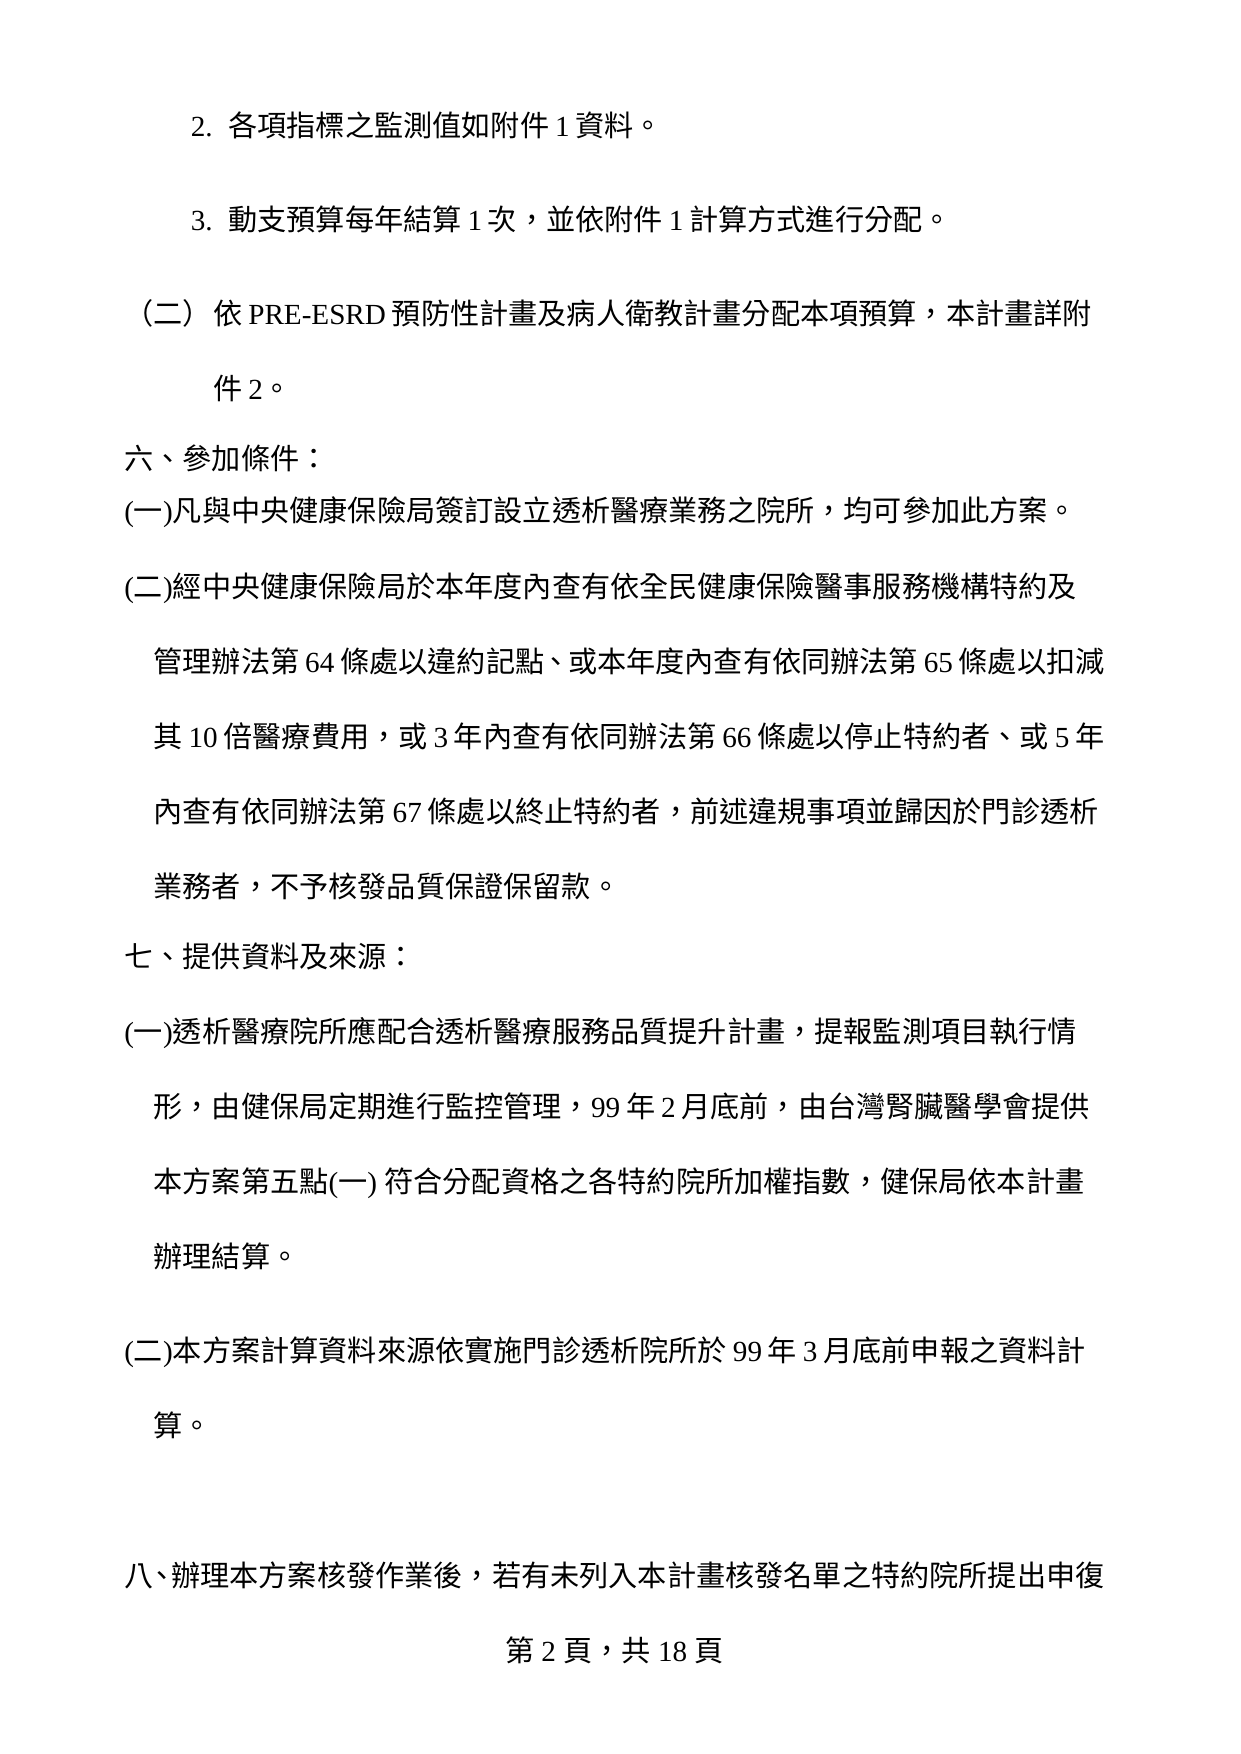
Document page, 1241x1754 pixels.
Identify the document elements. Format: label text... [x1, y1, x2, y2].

text 六、參加條件： [124, 443, 1104, 476]
text (二)經中央健康保險局於本年度內查有依全民健康保險醫事服務機構特約及管理辦法第64條處以違約記點、或本年度內查有依同辦法第65條處以扣減其10倍醫療費用，或3年內查有依同辦法第66條處以停止特約者、或5年內查有依同辦法第67條處以終止特約者，前述違規事項並歸因於門診透析業務者，不予核發品質保證保留款。 [124, 547, 1104, 922]
text 八、辦理本方案核發作業後，若有未列入本計畫核發名單之特約院所提出申復 [124, 1536, 1104, 1611]
text (一)透析醫療院所應配合透析醫療服務品質提升計畫，提報監測項目執行情形，由健保局定期進行監控管理，99年2月底前，由台灣腎臟醫學會提供本方案第五點(一) 符合分配資格之各特約院所加權指數，健保局依本計畫辦理結算。 [124, 993, 1104, 1293]
list 各項指標之監測值如附件1資料。 [191, 86, 1104, 161]
list 依PRE-ESRD預防性計畫及病人衛教計畫分配本項預算，本計畫詳附件2。 [124, 274, 1104, 424]
text (二)本方案計算資料來源依實施門診透析院所於99年3月底前申報之資料計算。 [124, 1311, 1104, 1461]
text 七、提供資料及來源： [124, 941, 1104, 974]
list 動支預算每年結算1次，並依附件1計算方式進行分配。 [191, 180, 1104, 255]
text (一)凡與中央健康保險局簽訂設立透析醫療業務之院所，均可參加此方案。 [124, 495, 1104, 528]
